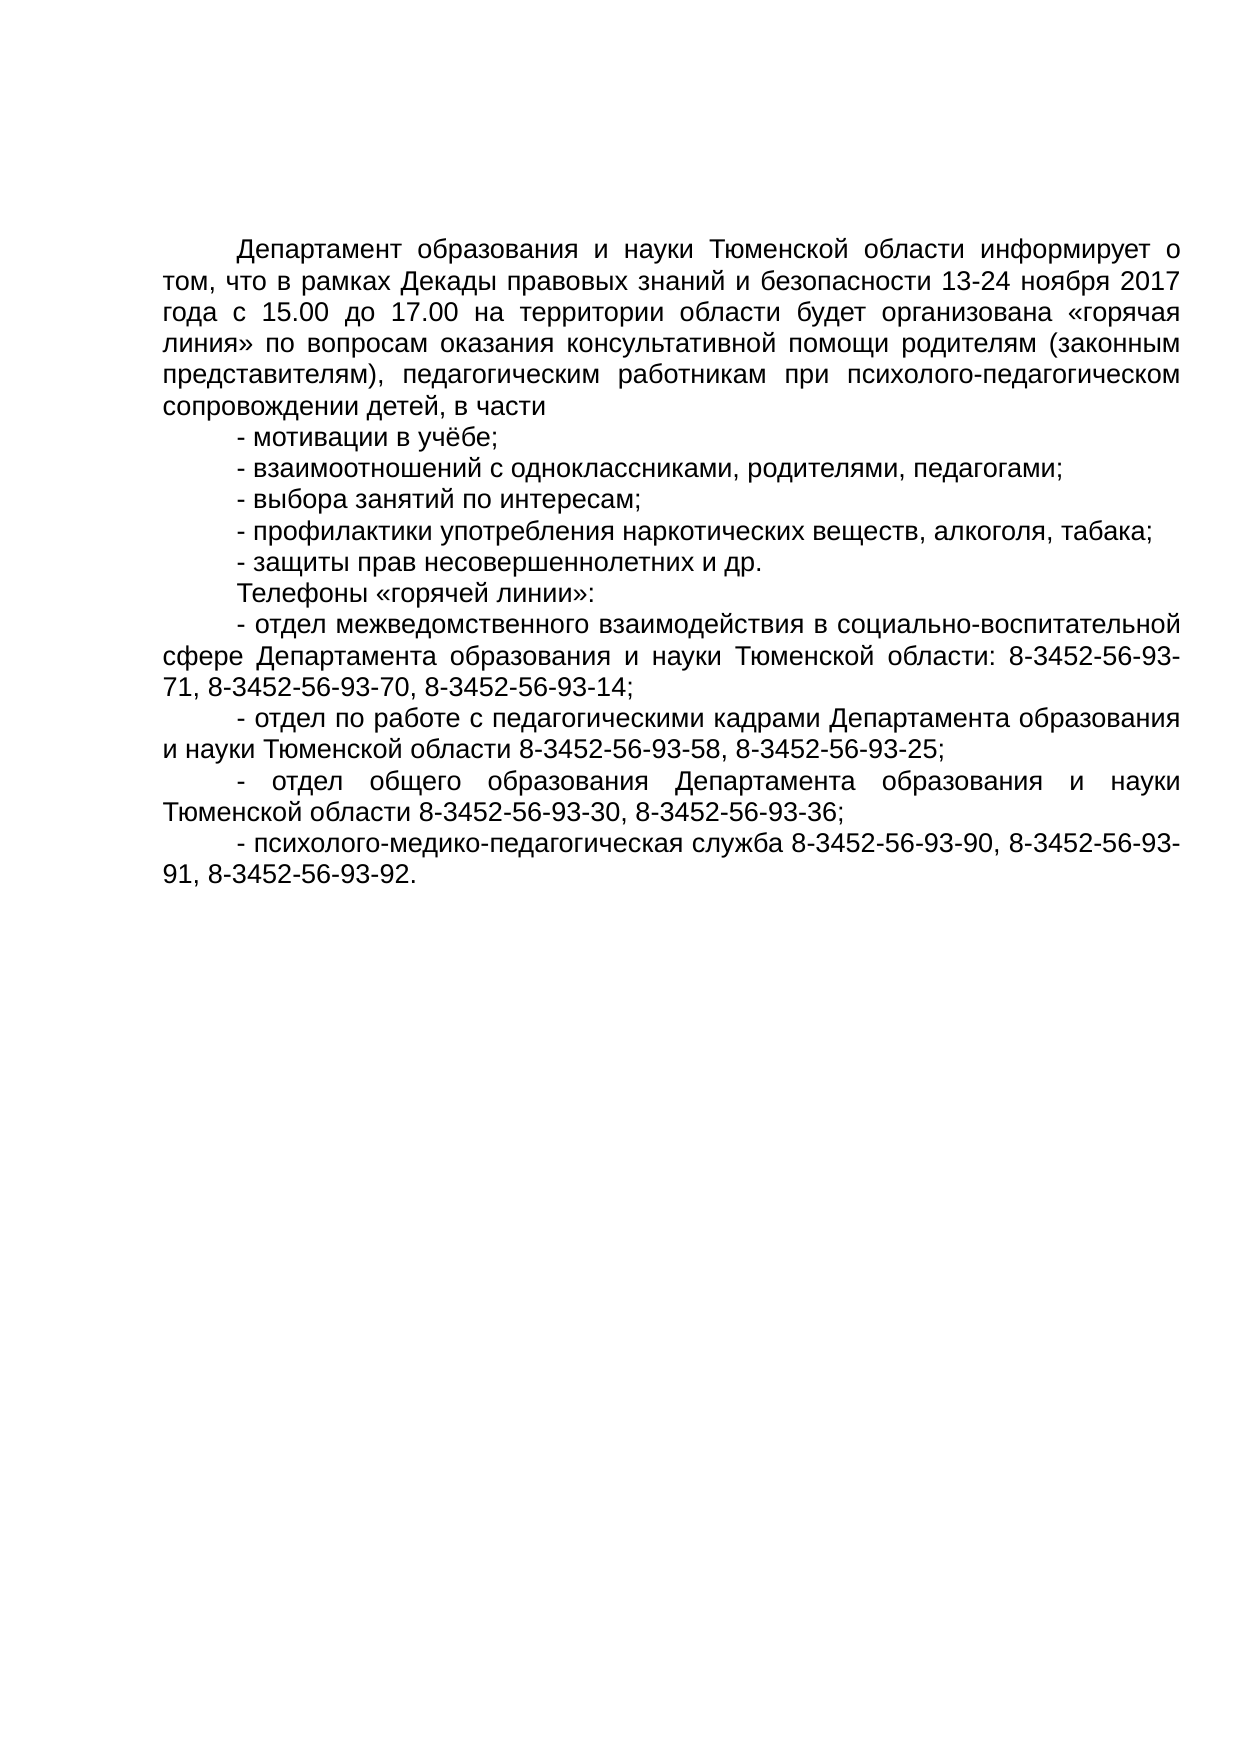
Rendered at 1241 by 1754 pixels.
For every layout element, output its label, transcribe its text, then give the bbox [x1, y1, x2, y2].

text - выбора занятий по интересам; [162, 483, 1181, 514]
text - мотивации в учёбе; [162, 421, 1181, 452]
text - взаимоотношений с одноклассниками, родителями, педагогами; [162, 452, 1181, 483]
text Департамент образования и науки Тюменской области информирует о том, что в рамках Декады правовых знаний и безопасности 13-24 ноября 2017 года с 15.00 до 17.00 на территории области будет организована «горячая линия» по вопросам оказания консультативной помощи родителям (законным представителям), педагогическим работникам при психолого-педагогическом сопровождении детей, в части [162, 233, 1181, 421]
text - отдел по работе с педагогическими кадрами Департамента образования и науки Тюменской области 8-3452-56-93-58, 8-3452-56-93-25; [162, 702, 1181, 764]
text Телефоны «горячей линии»: [162, 577, 1181, 608]
text - отдел общего образования Департамента образования и науки Тюменской области 8-3452-56-93-30, 8-3452-56-93-36; [162, 764, 1181, 827]
text - защиты прав несовершеннолетних и др. [162, 546, 1181, 577]
text - профилактики употребления наркотических веществ, алкоголя, табака; [162, 514, 1181, 546]
text - отдел межведомственного взаимодействия в социально-воспитательной сфере Департамента образования и науки Тюменской области: 8-3452-56-93-71, 8-3452-56-93-70, 8-3452-56-93-14; [162, 608, 1181, 702]
text - психолого-медико-педагогическая служба 8-3452-56-93-90, 8-3452-56-93-91, 8-3452-56-93-92. [162, 827, 1181, 889]
